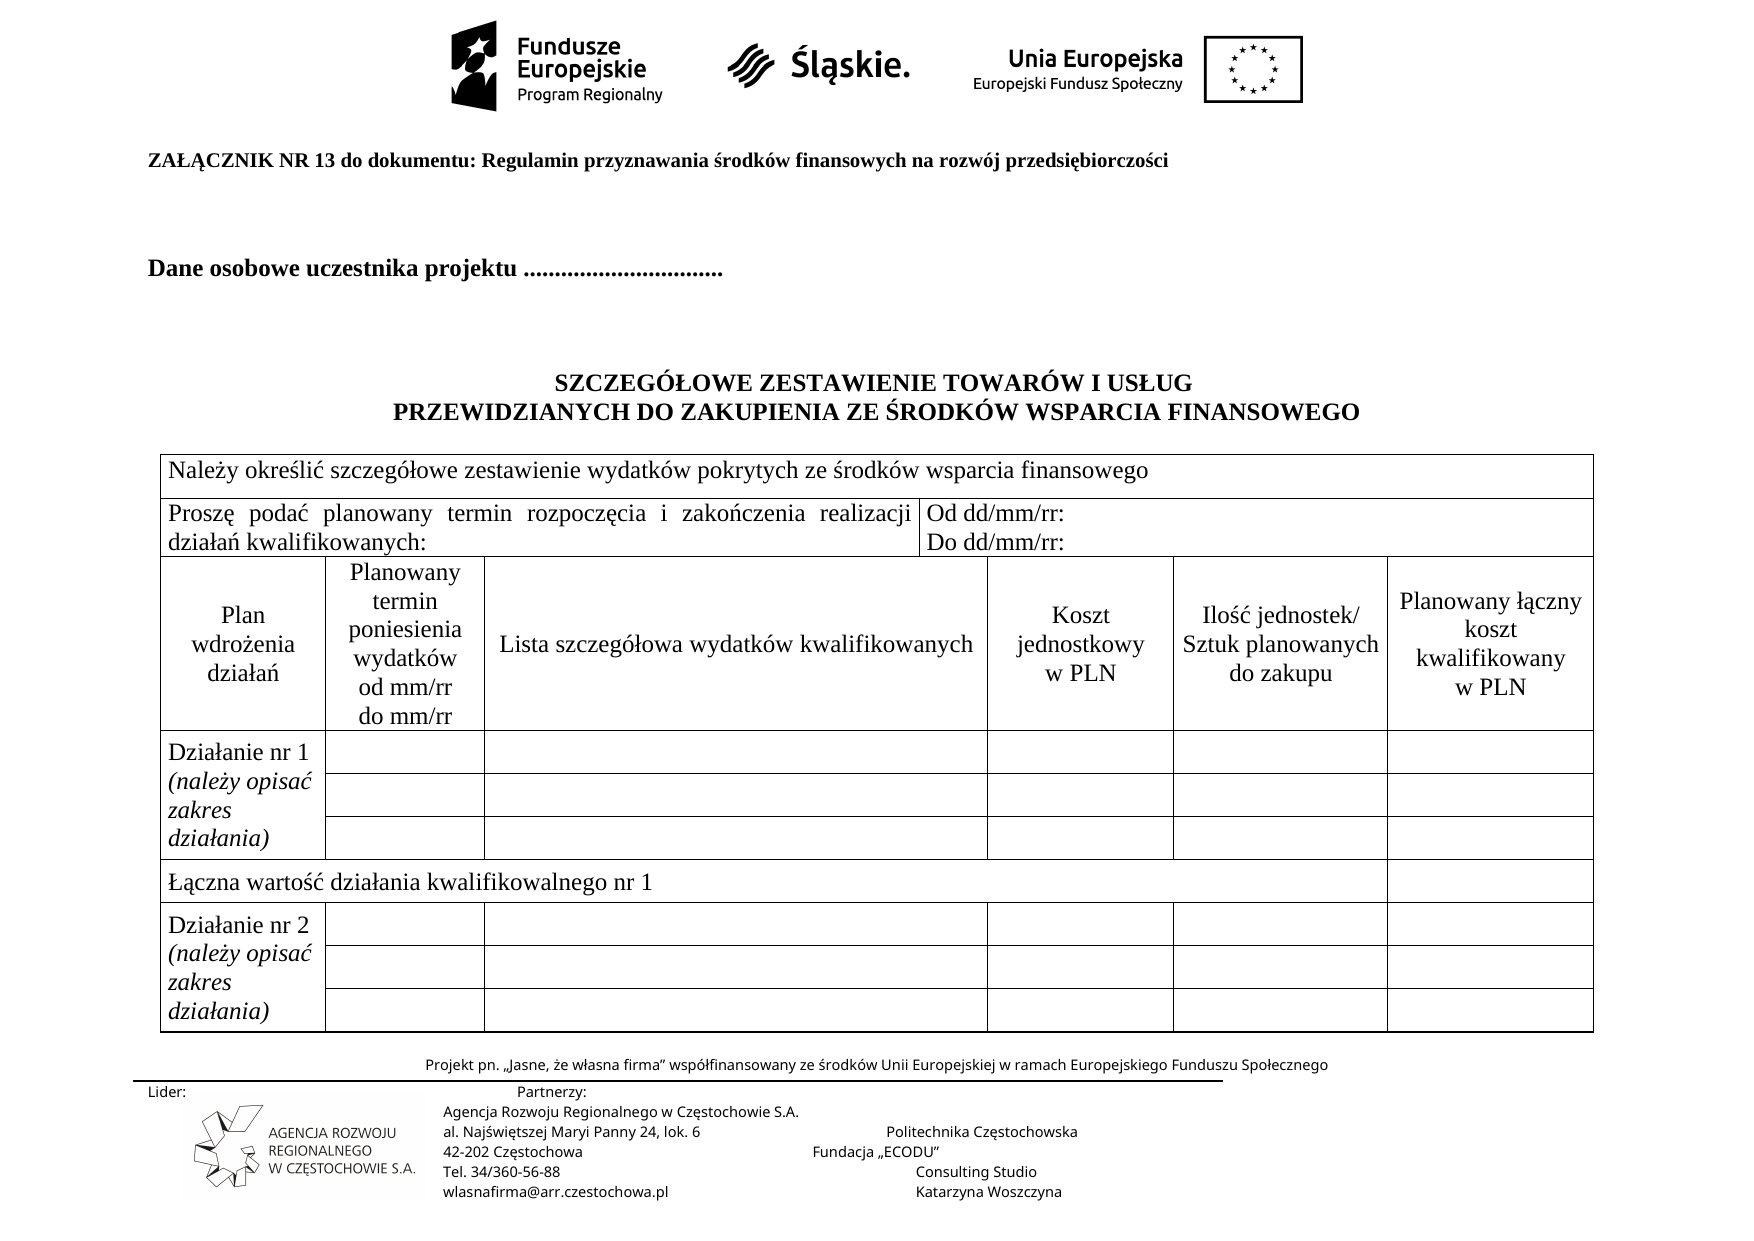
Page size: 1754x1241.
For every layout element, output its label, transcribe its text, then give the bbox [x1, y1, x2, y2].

table_cell Ilość jednostek/ Sztuk planowanych do zakupu [1174, 557, 1387, 729]
table_cell Proszę podać planowany termin rozpoczęcia i zakończenia realizacji działań kwalifikowanych: [161, 499, 919, 556]
table_cell [1388, 989, 1593, 1031]
table_cell Koszt jednostkowy w PLN [988, 557, 1173, 729]
table_cell [1174, 731, 1387, 773]
table_cell [1388, 817, 1593, 859]
table_cell [326, 817, 484, 859]
table_cell Łączna wartość działania kwalifikowalnego nr 1 [161, 860, 1387, 902]
table_cell [1174, 989, 1387, 1031]
text PRZEWIDZIANYCH DO ZAKUPIENIA ZE ŚRODKÓW WSPARCIA FINANSOWEGO [148, 397, 1606, 426]
subtitle Dane osobowe uczestnika projektu ................................ [148, 253, 1606, 282]
table_cell [485, 731, 987, 773]
table_cell [326, 903, 484, 945]
table_cell [1388, 774, 1593, 816]
table_cell [988, 989, 1173, 1031]
table_cell [1388, 903, 1593, 945]
table_cell [1174, 903, 1387, 945]
table_cell Od dd/mm/rr: Do dd/mm/rr: [920, 499, 1593, 556]
table_cell Planowany łączny koszt kwalifikowany w PLN [1388, 557, 1593, 729]
table_cell [1174, 946, 1387, 988]
table_cell [1174, 817, 1387, 859]
table_cell [988, 774, 1173, 816]
table_cell [485, 774, 987, 816]
table_cell [485, 903, 987, 945]
table_cell [988, 817, 1173, 859]
table_cell [326, 989, 484, 1031]
table_cell [988, 731, 1173, 773]
table_cell Plan wdrożenia działań [161, 557, 325, 729]
table_cell [1388, 731, 1593, 773]
table_cell Działanie nr 1 (należy opisać zakres działania) [161, 731, 325, 859]
table_cell [485, 817, 987, 859]
table_cell [326, 946, 484, 988]
text SZCZEGÓŁOWE ZESTAWIENIE TOWARÓW I USŁUG [148, 368, 1606, 397]
table_cell [988, 946, 1173, 988]
table_cell [1388, 860, 1593, 902]
table_cell [326, 774, 484, 816]
table_header Należy określić szczegółowe zestawienie wydatków pokrytych ze środków wsparcia finansowego [161, 455, 1593, 497]
table_cell [1388, 946, 1593, 988]
text ZAŁĄCZNIK NR 13 do dokumentu: Regulamin przyznawania środków finansowych na rozwój przedsiębiorczości [148, 148, 1606, 172]
table_cell [1174, 774, 1387, 816]
table_cell [485, 946, 987, 988]
table_cell [326, 731, 484, 773]
table_cell [988, 903, 1173, 945]
table_cell Lista szczegółowa wydatków kwalifikowanych [485, 557, 987, 729]
table_cell Planowany termin poniesienia wydatków od mm/rr do mm/rr [326, 557, 484, 729]
table_cell Działanie nr 2 (należy opisać zakres działania) [161, 903, 325, 1031]
table_cell [485, 989, 987, 1031]
